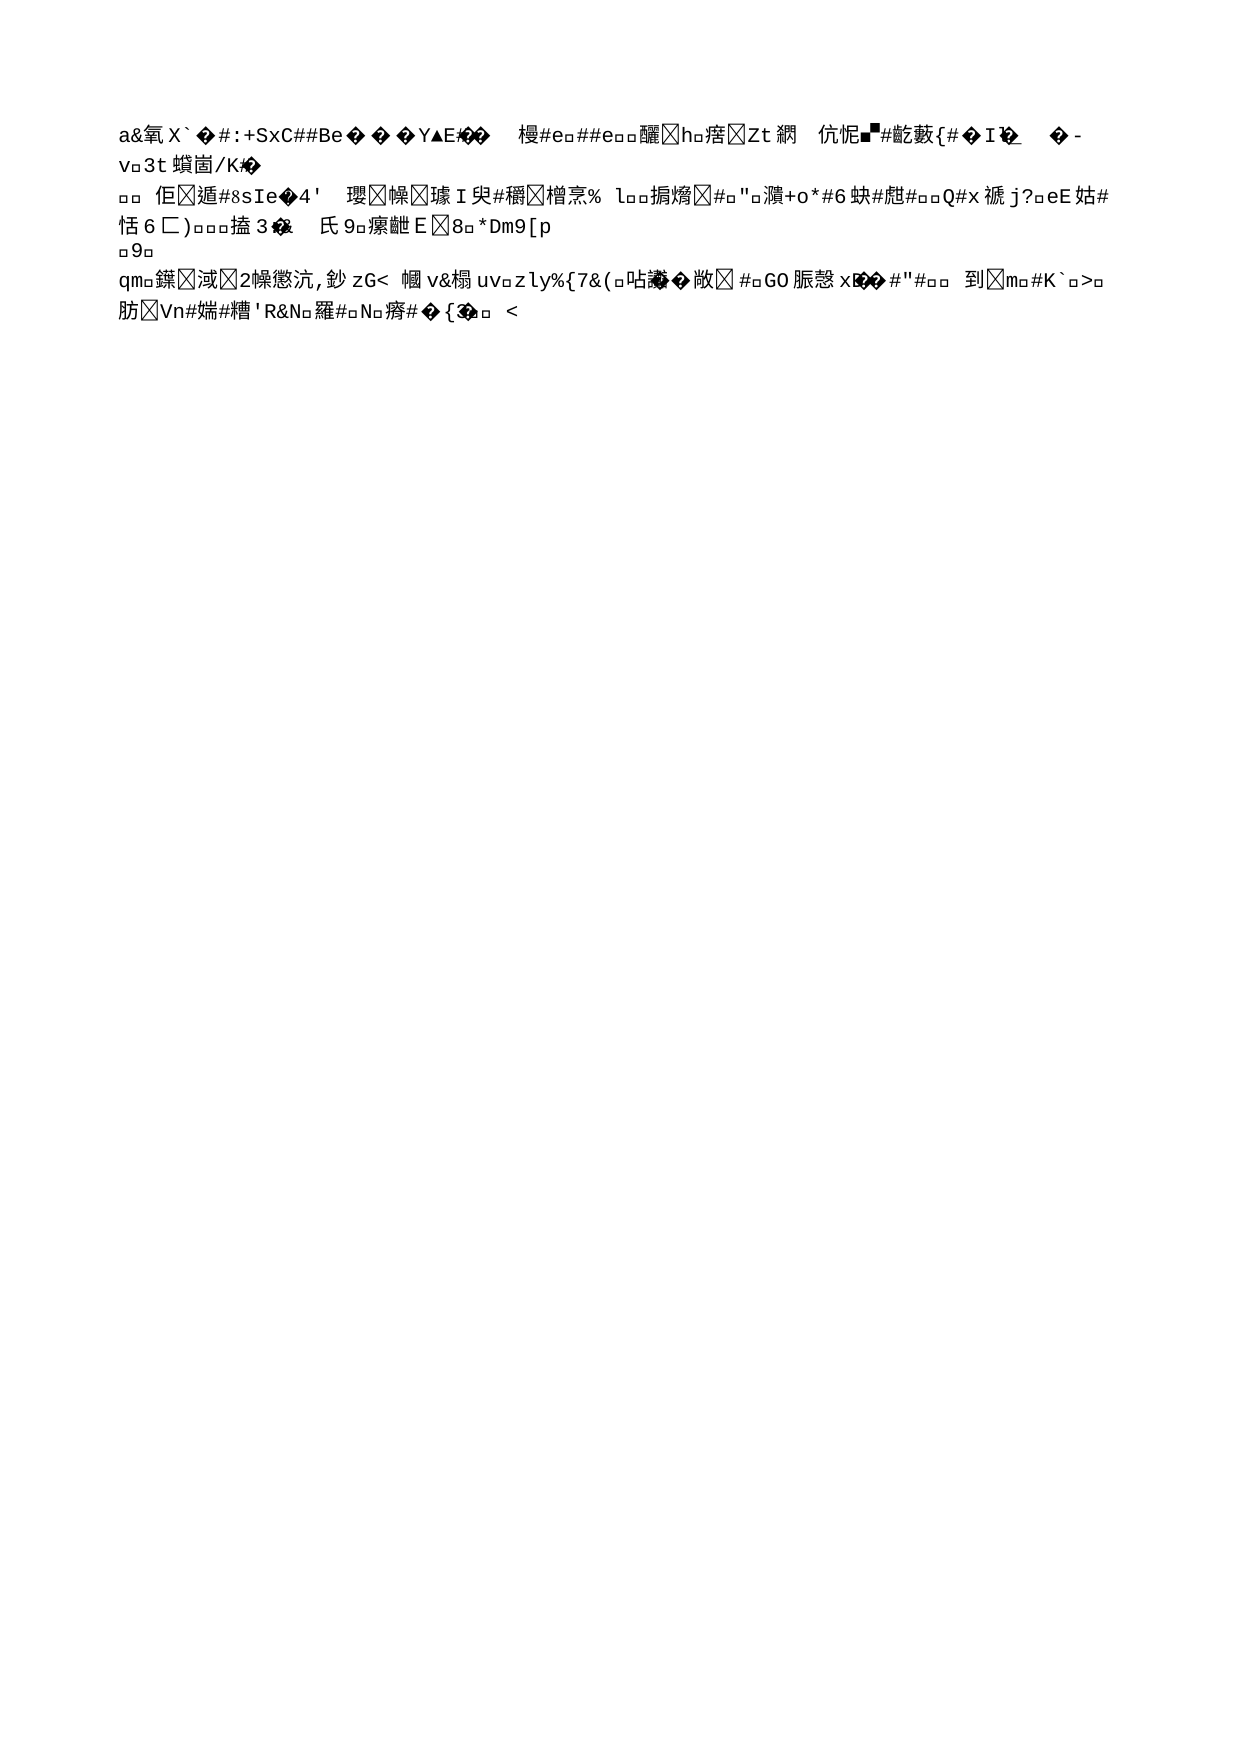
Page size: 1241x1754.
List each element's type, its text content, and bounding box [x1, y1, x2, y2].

text a&氧X`�#:+SxC##Be���Y▲E#��槾#e##e釃�h�瘔�Zt閷伉怩#齕藪{#�I�l_�﹣-v3t蟘崮/K�# �� 佢遁#sIe�4'瓔幧璩I臾#穱�橧烹% l��掮熁�#�"�濻+o*#6蚗#甝#Q#x禠j?�eE姑#恬6匚)���搕3�:&氏9�瘰齛Ｅ8�*Dm9[p �9 qm�鐷�淢�2幧懲沆,鈔zG< 幗v&榻uv�zly%{7&(�呫讟�敞�#GO脤愨xD�#"#�到m�#K`�>�肪�Vn#媏#糟'R&N�羅#�N�瘠#�{3�< [118, 118, 1122, 324]
